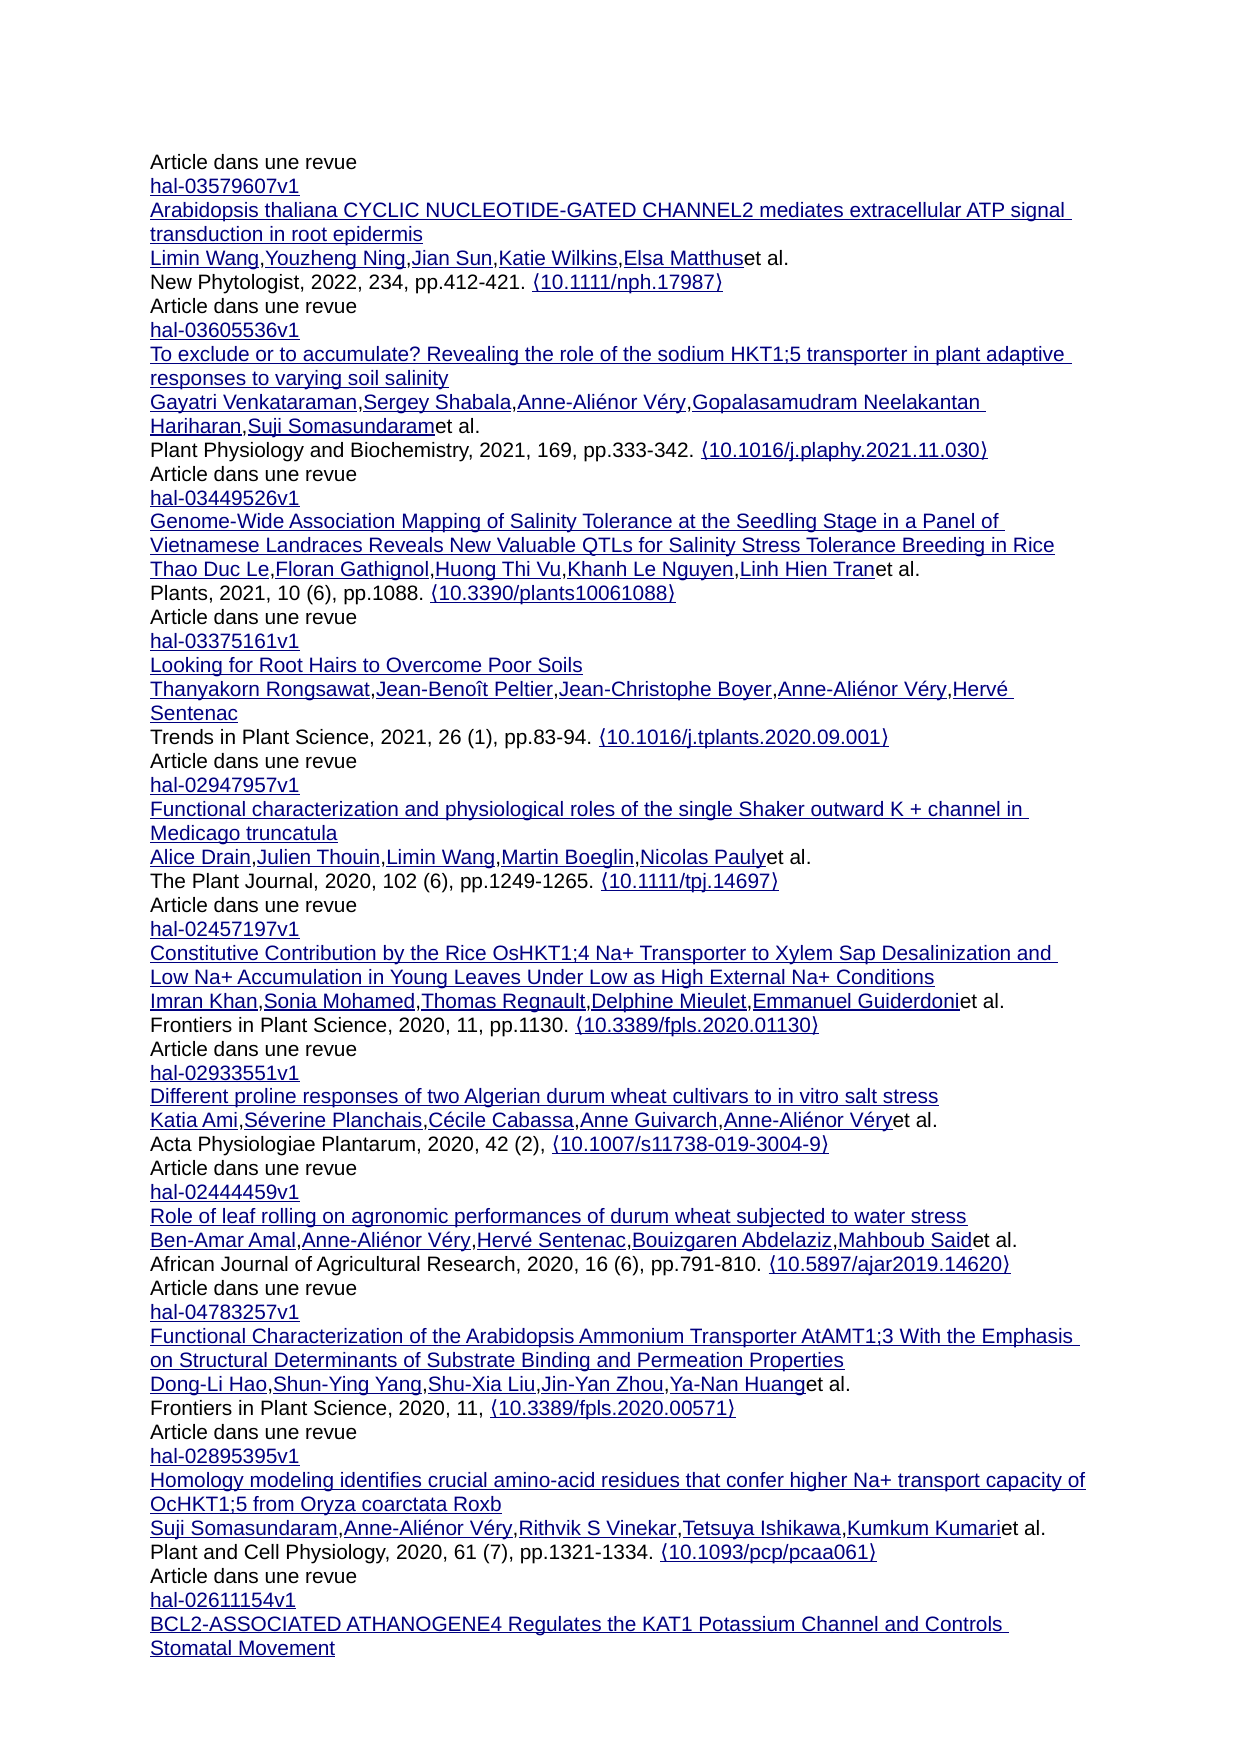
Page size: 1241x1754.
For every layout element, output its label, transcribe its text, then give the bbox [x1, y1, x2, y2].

table_cell Functional characterization and physiological roles of the single Shaker outward K + channel in Medicago truncatula Alice Drain,Julien Thouin,Limin Wang,Martin Boeglin,Nicolas Paulyet al. The Plant Journal, 2020, 102 (6), pp.1249-1265. ⟨10.1111/tpj.14697⟩ Article dans une revue hal-02457197v1 [150, 797, 1090, 941]
table_cell BCL2-ASSOCIATED ATHANOGENE4 Regulates the KAT1 Potassium Channel and Controls Stomatal Movement [150, 1611, 1090, 1659]
table_cell Article dans une revue hal-03579607v1 [150, 150, 1090, 198]
table_cell Arabidopsis thaliana CYCLIC NUCLEOTIDE‐GATED CHANNEL2 mediates extracellular ATP signal transduction in root epidermis Limin Wang,Youzheng Ning,Jian Sun,Katie Wilkins,Elsa Matthuset al. New Phytologist, 2022, 234, pp.412-421. ⟨10.1111/nph.17987⟩ Article dans une revue hal-03605536v1 [150, 198, 1090, 342]
table_cell Different proline responses of two Algerian durum wheat cultivars to in vitro salt stress Katia Ami,Séverine Planchais,Cécile Cabassa,Anne Guivarch,Anne-Aliénor Véryet al. Acta Physiologiae Plantarum, 2020, 42 (2), ⟨10.1007/s11738-019-3004-9⟩ Article dans une revue hal-02444459v1 [150, 1084, 1090, 1204]
table_cell Homology modeling identifies crucial amino-acid residues that confer higher Na+ transport capacity of OcHKT1;5 from Oryza coarctata Roxb Suji Somasundaram,Anne-Aliénor Véry,Rithvik S Vinekar,Tetsuya Ishikawa,Kumkum Kumariet al. Plant and Cell Physiology, 2020, 61 (7), pp.1321-1334. ⟨10.1093/pcp/pcaa061⟩ Article dans une revue hal-02611154v1 [150, 1468, 1090, 1611]
table_cell Looking for Root Hairs to Overcome Poor Soils Thanyakorn Rongsawat,Jean-Benoît Peltier,Jean-Christophe Boyer,Anne-Aliénor Véry,Hervé Sentenac Trends in Plant Science, 2021, 26 (1), pp.83-94. ⟨10.1016/j.tplants.2020.09.001⟩ Article dans une revue hal-02947957v1 [150, 653, 1090, 797]
table_cell Genome-Wide Association Mapping of Salinity Tolerance at the Seedling Stage in a Panel of Vietnamese Landraces Reveals New Valuable QTLs for Salinity Stress Tolerance Breeding in Rice Thao Duc Le,Floran Gathignol,Huong Thi Vu,Khanh Le Nguyen,Linh Hien Tranet al. Plants, 2021, 10 (6), pp.1088. ⟨10.3390/plants10061088⟩ Article dans une revue hal-03375161v1 [150, 509, 1090, 653]
table_cell Functional Characterization of the Arabidopsis Ammonium Transporter AtAMT1;3 With the Emphasis on Structural Determinants of Substrate Binding and Permeation Properties Dong-Li Hao,Shun-Ying Yang,Shu-Xia Liu,Jin-Yan Zhou,Ya-Nan Huanget al. Frontiers in Plant Science, 2020, 11, ⟨10.3389/fpls.2020.00571⟩ Article dans une revue hal-02895395v1 [150, 1324, 1090, 1468]
table_cell Constitutive Contribution by the Rice OsHKT1;4 Na+ Transporter to Xylem Sap Desalinization and Low Na+ Accumulation in Young Leaves Under Low as High External Na+ Conditions Imran Khan,Sonia Mohamed,Thomas Regnault,Delphine Mieulet,Emmanuel Guiderdoniet al. Frontiers in Plant Science, 2020, 11, pp.1130. ⟨10.3389/fpls.2020.01130⟩ Article dans une revue hal-02933551v1 [150, 941, 1090, 1084]
table_cell Role of leaf rolling on agronomic performances of durum wheat subjected to water stress Ben-Amar Amal,Anne-Aliénor Véry,Hervé Sentenac,Bouizgaren Abdelaziz,Mahboub Saidet al. African Journal of Agricultural Research, 2020, 16 (6), pp.791-810. ⟨10.5897/ajar2019.14620⟩ Article dans une revue hal-04783257v1 [150, 1204, 1090, 1324]
table_cell To exclude or to accumulate? Revealing the role of the sodium HKT1;5 transporter in plant adaptive responses to varying soil salinity Gayatri Venkataraman,Sergey Shabala,Anne-Aliénor Véry,Gopalasamudram Neelakantan Hariharan,Suji Somasundaramet al. Plant Physiology and Biochemistry, 2021, 169, pp.333-342. ⟨10.1016/j.plaphy.2021.11.030⟩ Article dans une revue hal-03449526v1 [150, 342, 1090, 509]
